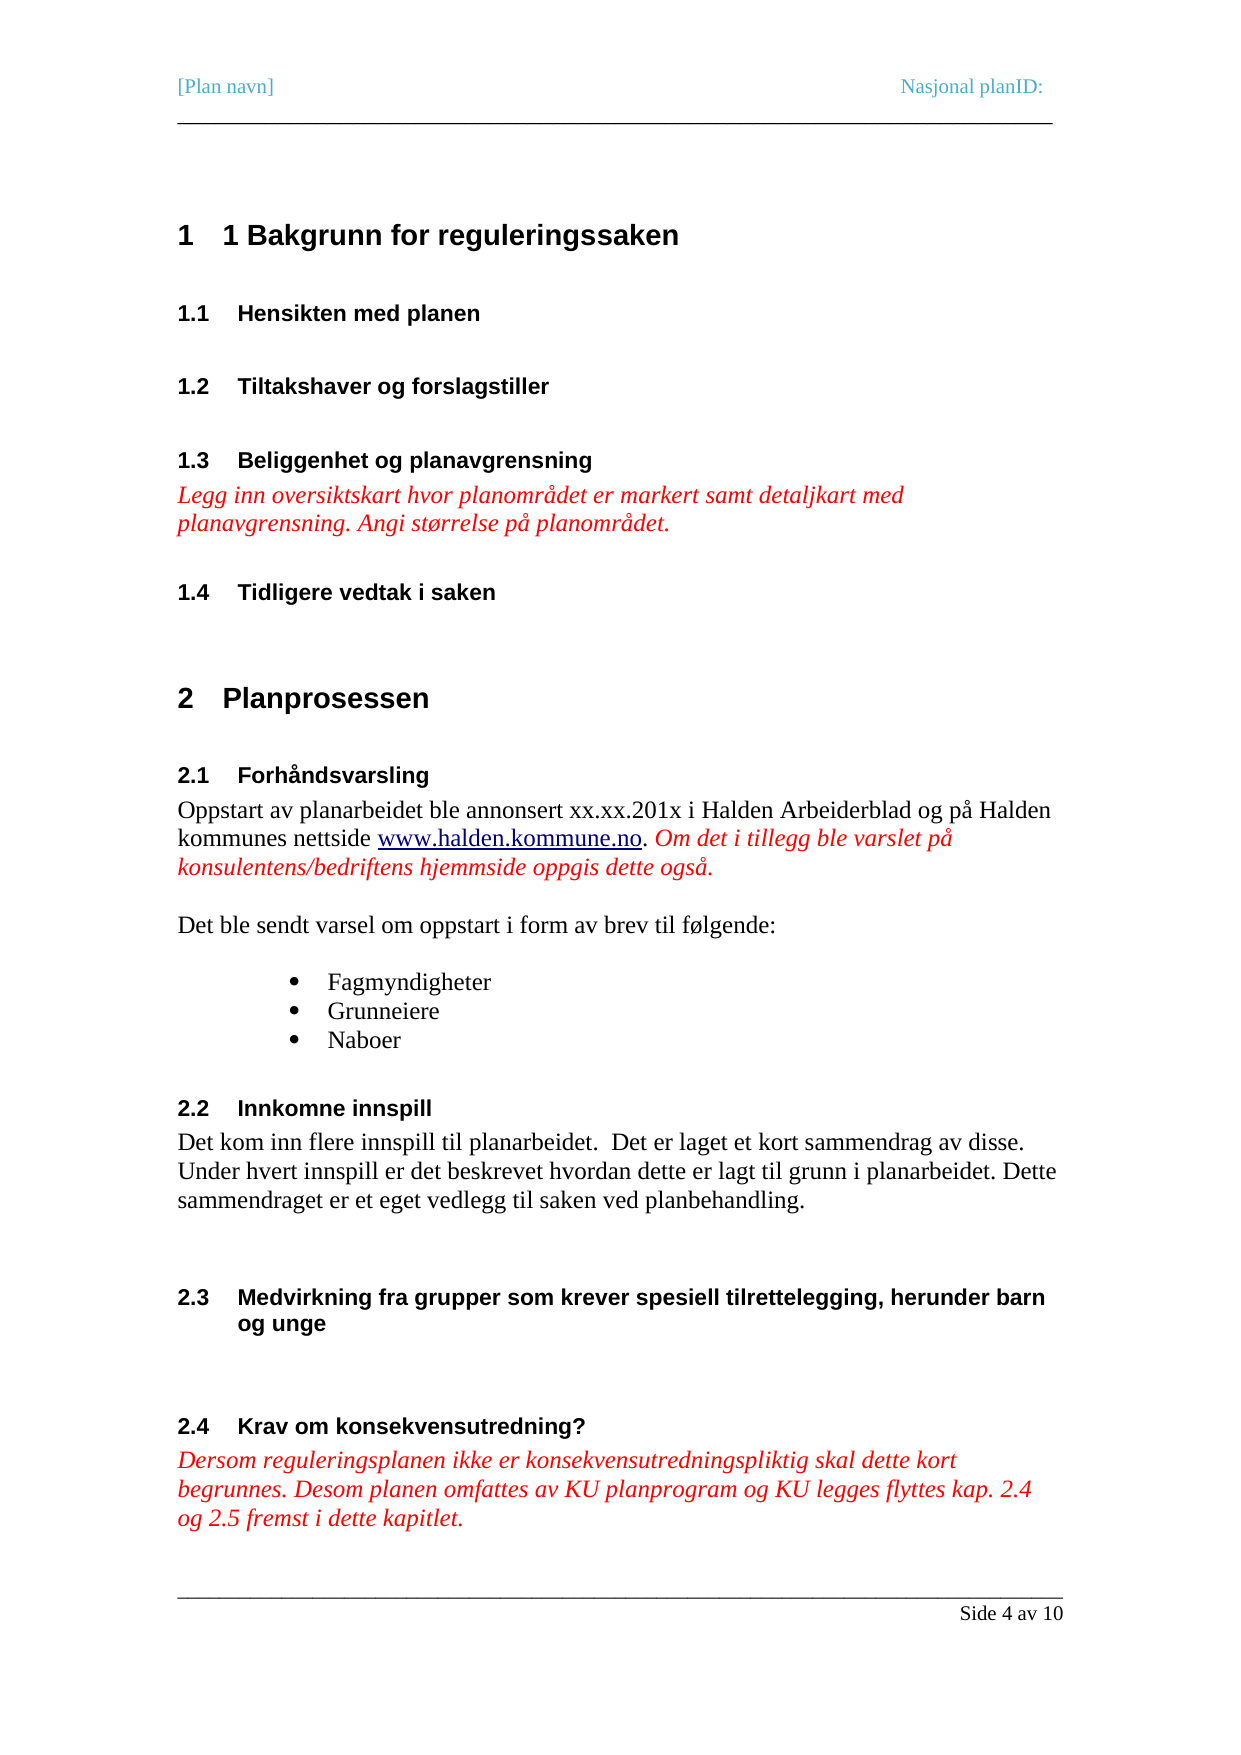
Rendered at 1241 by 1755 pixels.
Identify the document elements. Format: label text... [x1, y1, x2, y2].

text Oppstart av planarbeidet ble annonsert xx.xx.201x i Halden Arbeiderblad og på Halden kommunes nettside www.halden.kommune.no. Om det i tillegg ble varslet på konsulentens/bedriftens hjemmside oppgis dette også. [177, 795, 1063, 881]
list Naboer [290, 1025, 1063, 1053]
subtitle Medvirkning fra grupper som krever spesiell tilrettelegging, herunder barn og unge [177, 1284, 1063, 1336]
text Det ble sendt varsel om oppstart i form av brev til følgende: [177, 910, 1063, 938]
subtitle 1 Bakgrunn for reguleringssaken [177, 218, 1063, 252]
subtitle Krav om konsekvensutredning? [177, 1413, 1063, 1439]
subtitle Innkomne innspill [177, 1095, 1063, 1121]
text Legg inn oversiktskart hvor planområdet er markert samt detaljkart med planavgrensning. Angi størrelse på planområdet. [177, 480, 1063, 537]
subtitle Planprosessen [177, 681, 1063, 715]
subtitle Tiltakshaver og forslagstiller [177, 373, 1063, 400]
subtitle Hensikten med planen [177, 299, 1063, 326]
subtitle Forhåndsvarsling [177, 762, 1063, 788]
text Det kom inn flere innspill til planarbeidet. Det er laget et kort sammendrag av disse. Under hvert innspill er det beskrevet hvordan dette er lagt til grunn i planarbeidet. Dette sammendraget er et eget vedlegg til saken ved planbehandling. [177, 1127, 1063, 1214]
list Grunneiere [290, 996, 1063, 1025]
text Dersom reguleringsplanen ikke er konsekvensutredningspliktig skal dette kort begrunnes. Desom planen omfattes av KU planprogram og KU legges flyttes kap. 2.4 og 2.5 fremst i dette kapitlet. [177, 1445, 1063, 1531]
subtitle Tidligere vedtak i saken [177, 578, 1063, 605]
list Fagmyndigheter [290, 967, 1063, 996]
subtitle Beliggenhet og planavgrensning [177, 447, 1063, 473]
